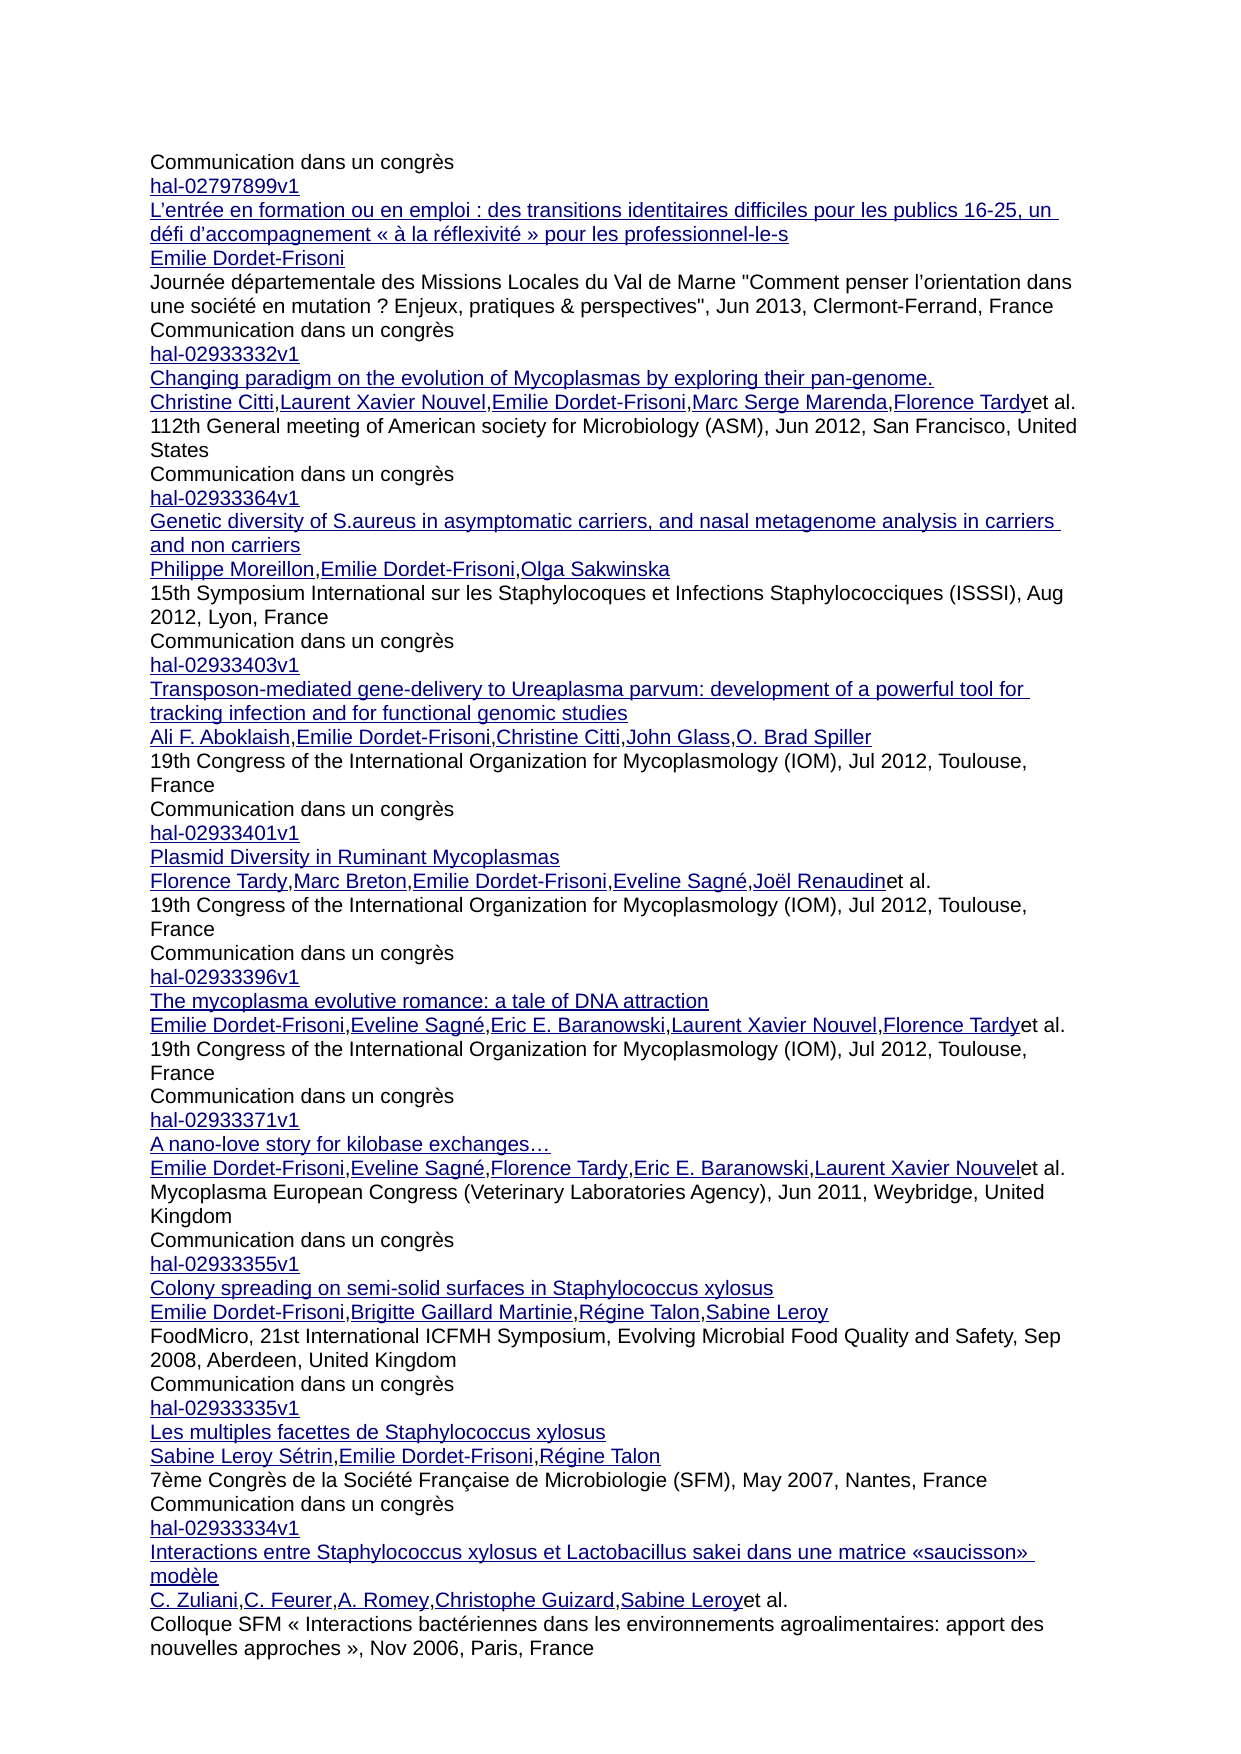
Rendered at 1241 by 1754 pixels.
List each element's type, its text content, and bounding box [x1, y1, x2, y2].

table_cell Plasmid Diversity in Ruminant Mycoplasmas Florence Tardy,Marc Breton,Emilie Dordet-Frisoni,Eveline Sagné,Joël Renaudinet al. 19th Congress of the International Organization for Mycoplasmology (IOM), Jul 2012, Toulouse, France Communication dans un congrès hal-02933396v1 [150, 845, 1090, 988]
table_cell L’entrée en formation ou en emploi : des transitions identitaires difficiles pour les publics 16-25, un défi d’accompagnement « à la réflexivité » pour les professionnel-le-s Emilie Dordet-Frisoni Journée départementale des Missions Locales du Val de Marne "Comment penser l’orientation dans une société en mutation ? Enjeux, pratiques & perspectives", Jun 2013, Clermont-Ferrand, France Communication dans un congrès hal-02933332v1 [150, 198, 1090, 366]
table_cell A nano-love story for kilobase exchanges… Emilie Dordet-Frisoni,Eveline Sagné,Florence Tardy,Eric E. Baranowski,Laurent Xavier Nouvelet al. Mycoplasma European Congress (Veterinary Laboratories Agency), Jun 2011, Weybridge, United Kingdom Communication dans un congrès hal-02933355v1 [150, 1132, 1090, 1276]
table_cell Genetic diversity of S.aureus in asymptomatic carriers, and nasal metagenome analysis in carriers and non carriers Philippe Moreillon,Emilie Dordet-Frisoni,Olga Sakwinska 15th Symposium International sur les Staphylocoques et Infections Staphylococciques (ISSSI), Aug 2012, Lyon, France Communication dans un congrès hal-02933403v1 [150, 509, 1090, 677]
table_cell Transposon-mediated gene-delivery to Ureaplasma parvum: development of a powerful tool for tracking infection and for functional genomic studies Ali F. Aboklaish,Emilie Dordet-Frisoni,Christine Citti,John Glass,O. Brad Spiller 19th Congress of the International Organization for Mycoplasmology (IOM), Jul 2012, Toulouse, France Communication dans un congrès hal-02933401v1 [150, 677, 1090, 845]
table_cell Communication dans un congrès hal-02797899v1 [150, 150, 1090, 198]
table_cell Changing paradigm on the evolution of Mycoplasmas by exploring their pan-genome. Christine Citti,Laurent Xavier Nouvel,Emilie Dordet-Frisoni,Marc Serge Marenda,Florence Tardyet al. 112th General meeting of American society for Microbiology (ASM), Jun 2012, San Francisco, United States Communication dans un congrès hal-02933364v1 [150, 366, 1090, 509]
table_cell Colony spreading on semi-solid surfaces in Staphylococcus xylosus Emilie Dordet-Frisoni,Brigitte Gaillard Martinie,Régine Talon,Sabine Leroy FoodMicro, 21st International ICFMH Symposium, Evolving Microbial Food Quality and Safety, Sep 2008, Aberdeen, United Kingdom Communication dans un congrès hal-02933335v1 [150, 1276, 1090, 1420]
table_cell The mycoplasma evolutive romance: a tale of DNA attraction Emilie Dordet-Frisoni,Eveline Sagné,Eric E. Baranowski,Laurent Xavier Nouvel,Florence Tardyet al. 19th Congress of the International Organization for Mycoplasmology (IOM), Jul 2012, Toulouse, France Communication dans un congrès hal-02933371v1 [150, 989, 1090, 1132]
table_cell Les multiples facettes de Staphylococcus xylosus Sabine Leroy Sétrin,Emilie Dordet-Frisoni,Régine Talon 7ème Congrès de la Société Française de Microbiologie (SFM), May 2007, Nantes, France Communication dans un congrès hal-02933334v1 [150, 1420, 1090, 1539]
table_cell Interactions entre Staphylococcus xylosus et Lactobacillus sakei dans une matrice «saucisson» modèle C. Zuliani,C. Feurer,A. Romey,Christophe Guizard,Sabine Leroyet al. Colloque SFM « Interactions bactériennes dans les environnements agroalimentaires: apport des nouvelles approches », Nov 2006, Paris, France [150, 1540, 1090, 1659]
